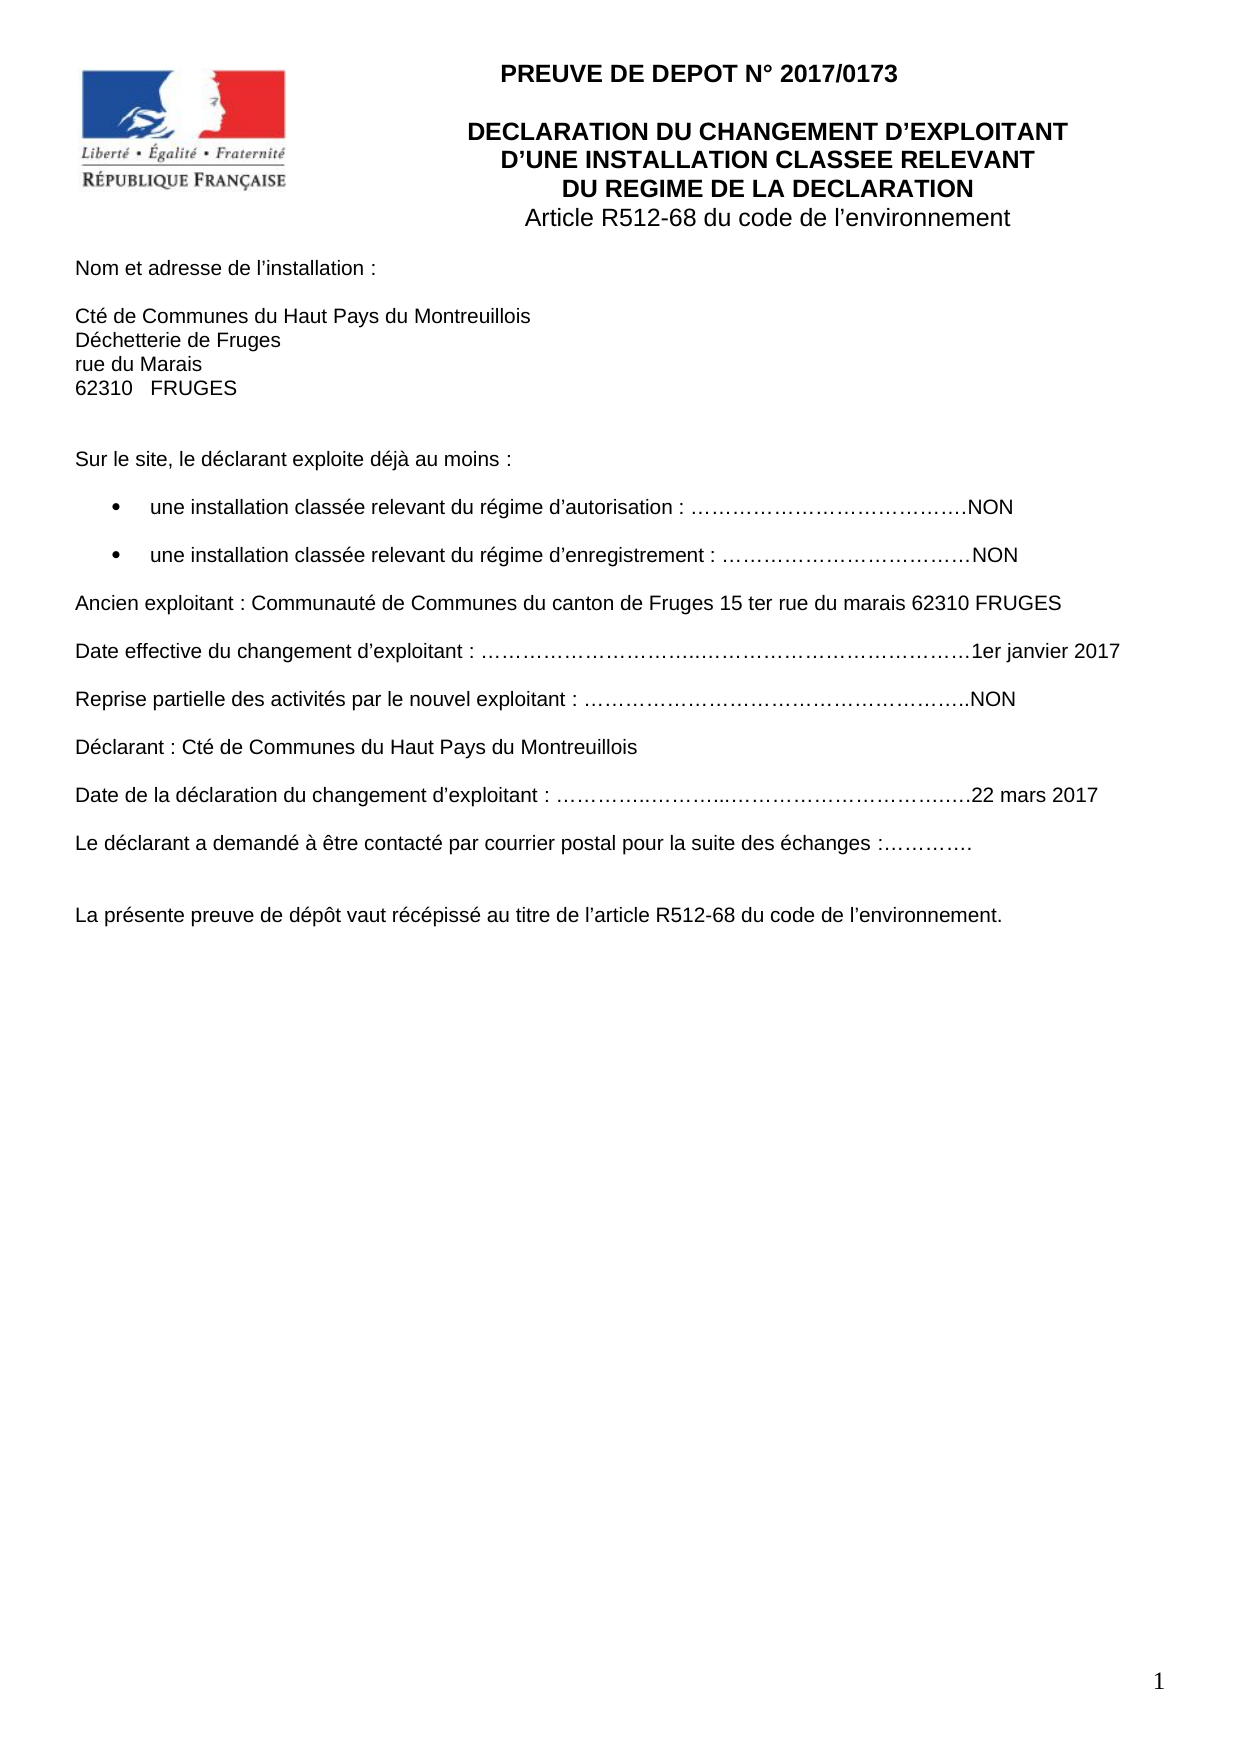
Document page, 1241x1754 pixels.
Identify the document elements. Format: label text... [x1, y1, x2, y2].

text Déclarant : Cté de Communes du Haut Pays du Montreuillois [75, 735, 1165, 759]
text Date de la déclaration du changement d’exploitant : …………..………...………………………….….22 mars 2017 [75, 783, 1165, 807]
text rue du Marais [75, 351, 1165, 375]
text Sur le site, le déclarant exploite déjà au moins : [75, 447, 1165, 471]
text Ancien exploitant : Communauté de Communes du canton de Fruges 15 ter rue du marais 62310 FRUGES [75, 591, 1165, 615]
list une installation classée relevant du régime d’autorisation : ………………………………….NON [112, 495, 1165, 519]
text Nom et adresse de l’installation : [75, 256, 1165, 279]
text D’UNE INSTALLATION CLASSEE RELEVANT [370, 145, 1165, 174]
text [78, 80, 334, 228]
text Cté de Communes du Haut Pays du Montreuillois [75, 303, 1165, 327]
text Déchetterie de Fruges [75, 327, 1165, 351]
text Date effective du changement d’exploitant : …………………………..…………………………………1er janvier 2017 [75, 639, 1165, 663]
text PREUVE DE DEPOT N° 2017/0173 [500, 59, 1165, 88]
text 62310 FRUGES [75, 375, 1165, 399]
text Article R512-68 du code de l’environnement [370, 203, 1165, 232]
text DECLARATION DU CHANGEMENT D’EXPLOITANT [370, 117, 1165, 145]
list une installation classée relevant du régime d’enregistrement : ………………………………NON [112, 543, 1165, 567]
text Reprise partielle des activités par le nouvel exploitant : ………………………………………………..NON [75, 687, 1165, 711]
text DU REGIME DE LA DECLARATION [370, 174, 1165, 203]
picture [77, 68, 291, 192]
text La présente preuve de dépôt vaut récépissé au titre de l’article R512-68 du code de l’environnement. [75, 903, 1165, 927]
text Le déclarant a demandé à être contacté par courrier postal pour la suite des échanges :…………. [75, 831, 1165, 855]
